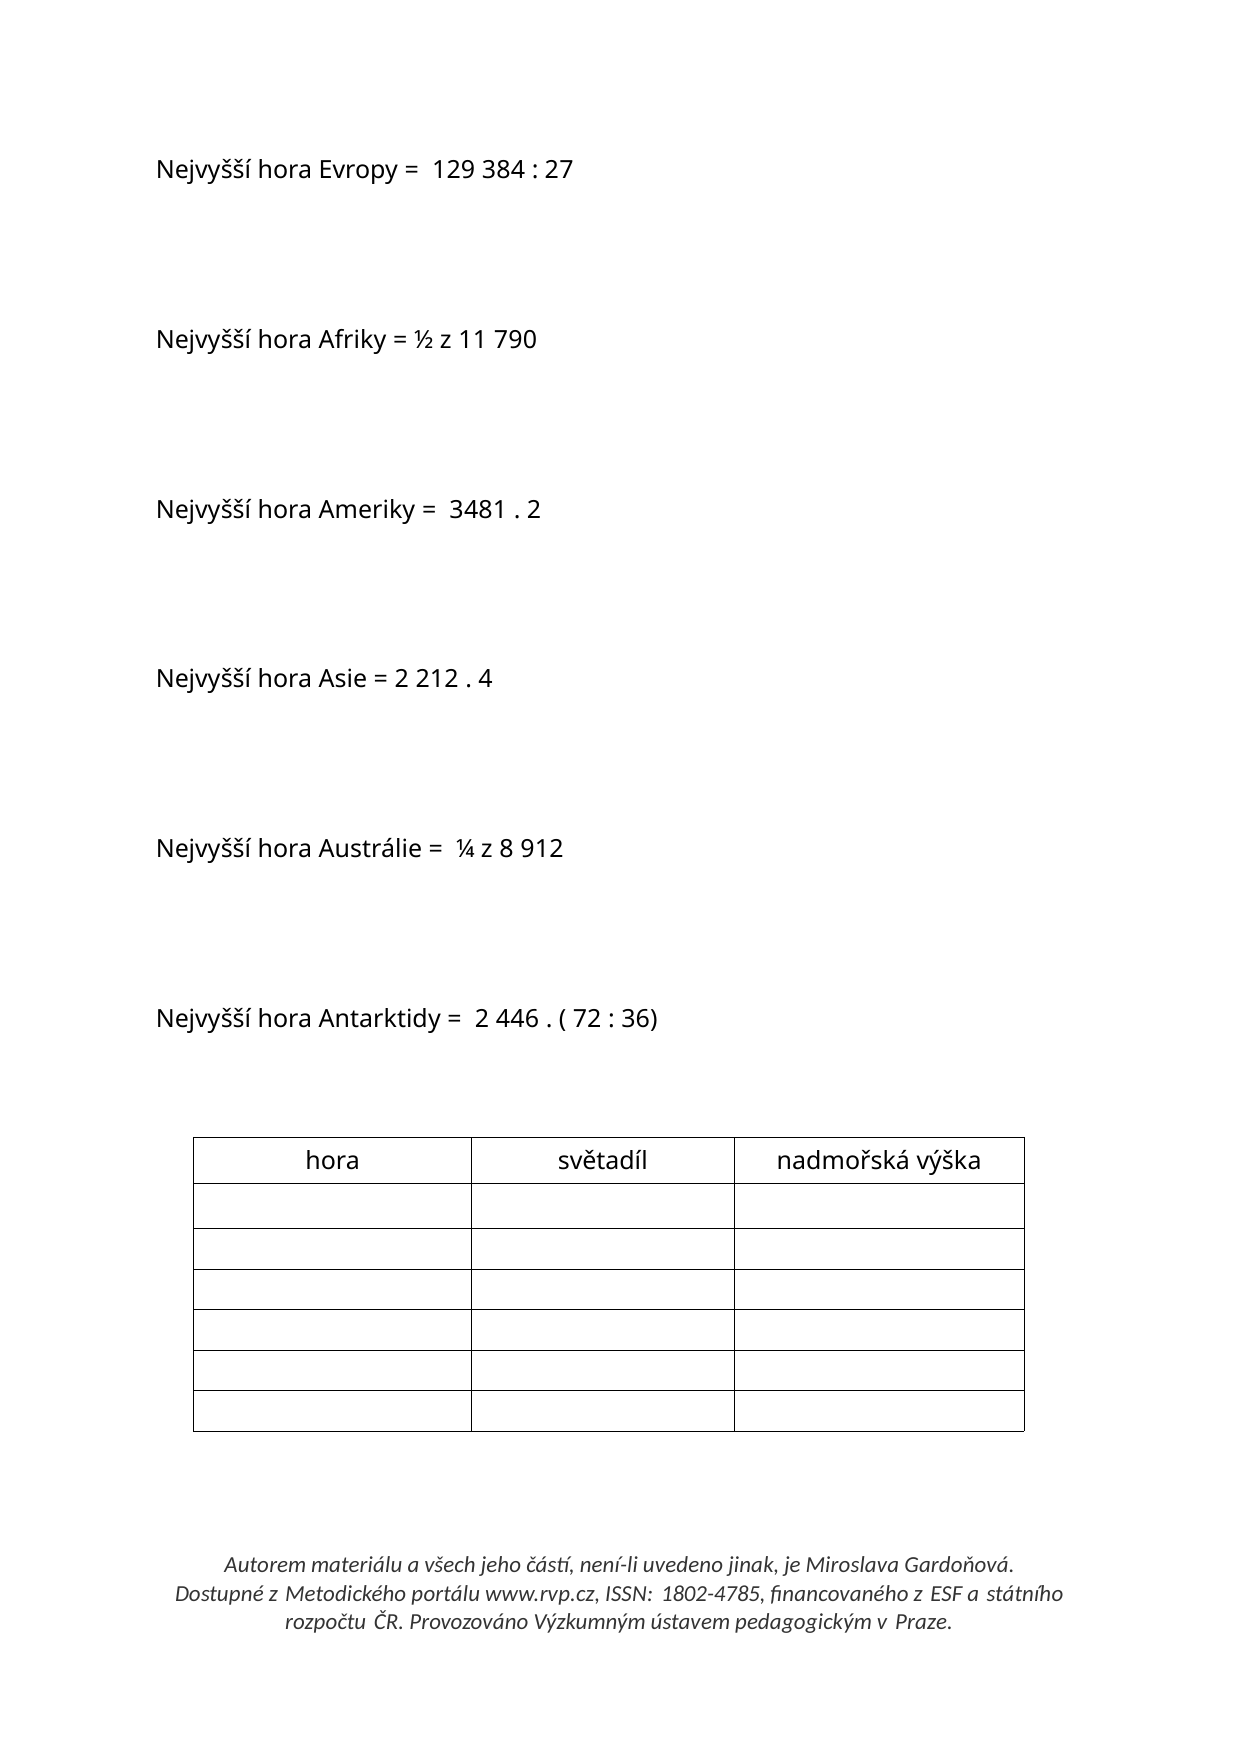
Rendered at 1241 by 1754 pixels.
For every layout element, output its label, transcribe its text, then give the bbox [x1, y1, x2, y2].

table_header nadmořská výška [735, 1138, 1024, 1182]
table_cell [735, 1184, 1024, 1228]
table_cell [735, 1270, 1024, 1309]
table_cell [194, 1184, 471, 1228]
table_cell [472, 1391, 734, 1431]
table_cell [472, 1229, 734, 1268]
table_cell [472, 1184, 734, 1228]
table_cell [194, 1310, 471, 1350]
table_header hora [194, 1138, 471, 1182]
table_header světadíl [472, 1138, 734, 1182]
table_cell [735, 1310, 1024, 1350]
table_cell [735, 1229, 1024, 1268]
table_cell [194, 1270, 471, 1309]
table_cell [472, 1270, 734, 1309]
table_cell [472, 1310, 734, 1350]
table_cell [194, 1391, 471, 1431]
text Nejvyšší hora Austrálie = ¼ z 8 912 [156, 831, 1122, 865]
text Nejvyšší hora Ameriky = 3481 . 2 [156, 492, 1122, 526]
table_cell [194, 1229, 471, 1268]
table_cell [735, 1391, 1024, 1431]
text Nejvyšší hora Antarktidy = 2 446 . ( 72 : 36) [156, 1001, 1122, 1035]
table_cell [735, 1351, 1024, 1390]
table_cell [194, 1351, 471, 1390]
text Nejvyšší hora Afriky = ½ z 11 790 [156, 322, 1122, 356]
text Nejvyšší hora Evropy = 129 384 : 27 [156, 152, 1122, 186]
text Nejvyšší hora Asie = 2 212 . 4 [156, 661, 1122, 695]
table_cell [472, 1351, 734, 1390]
